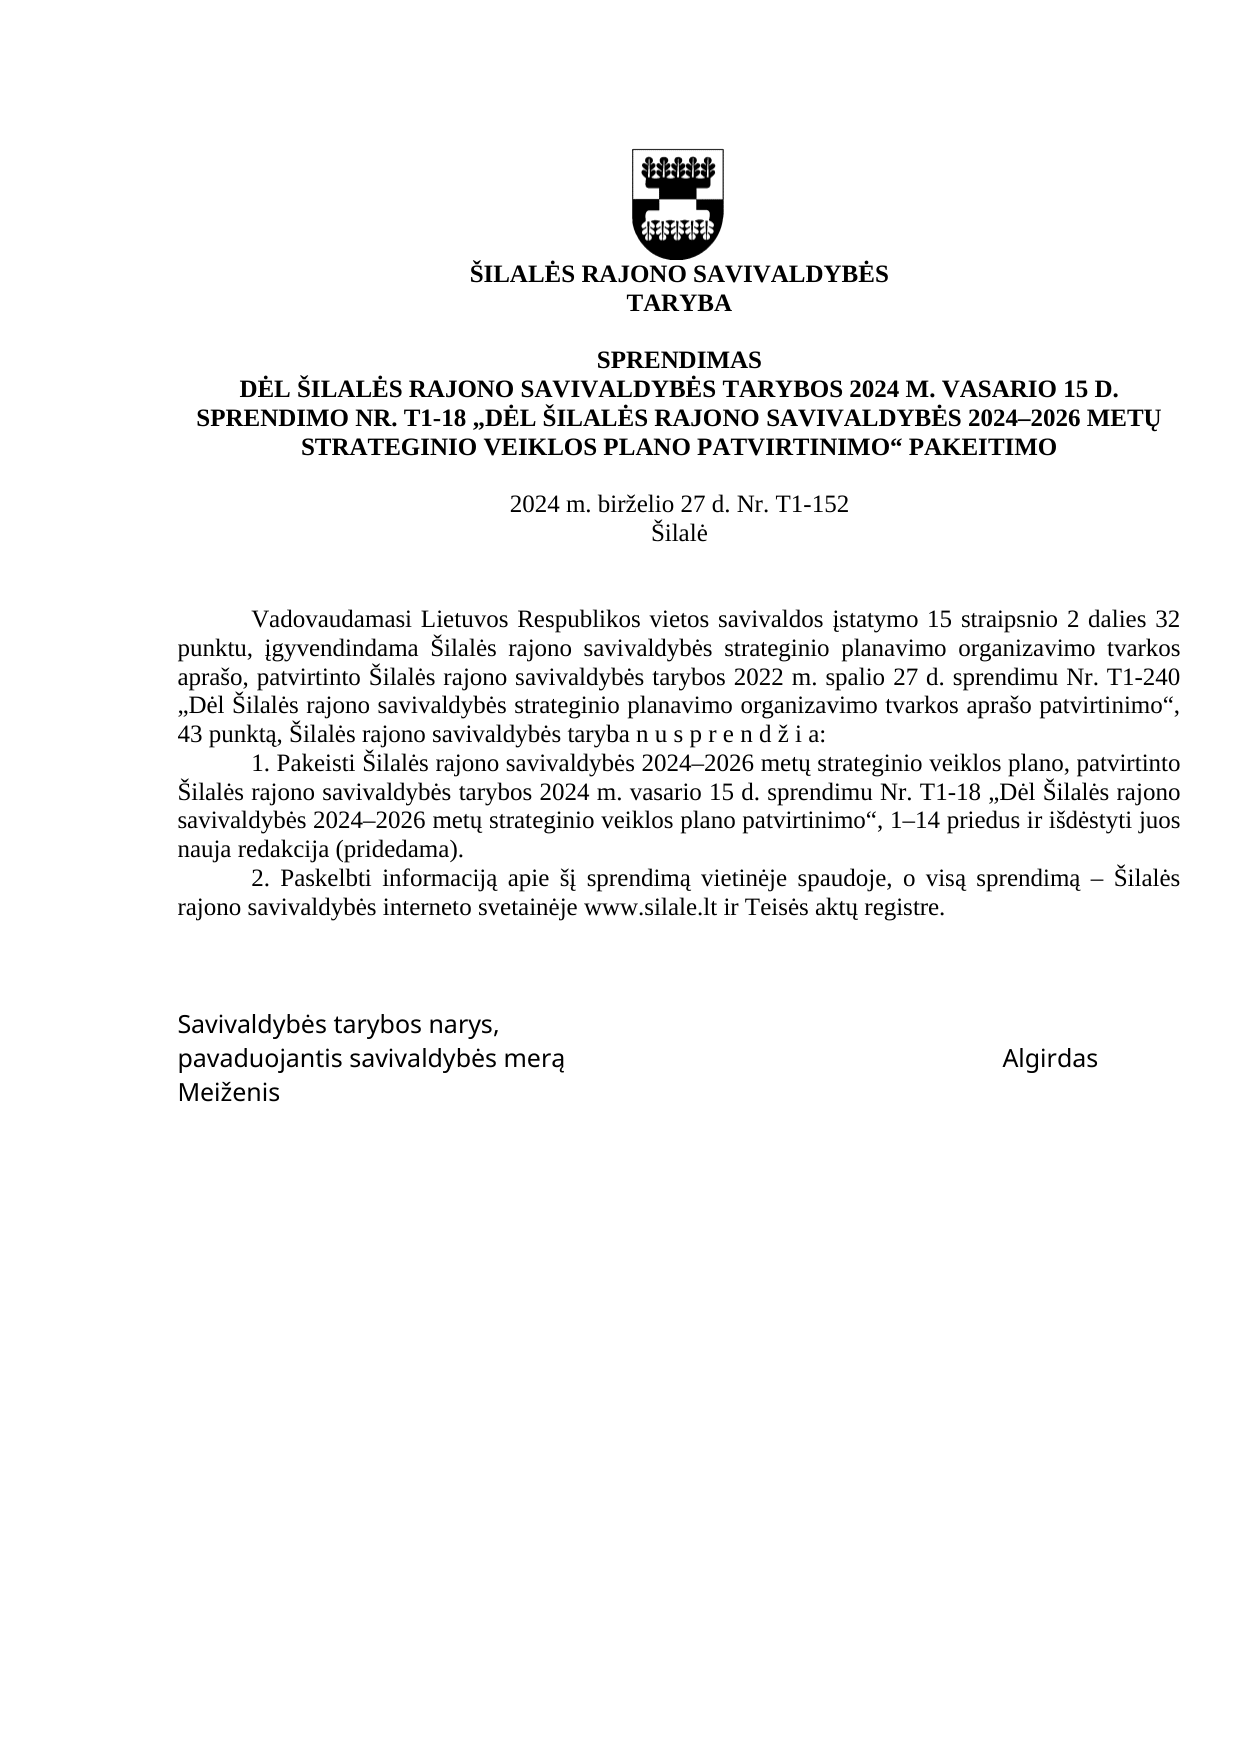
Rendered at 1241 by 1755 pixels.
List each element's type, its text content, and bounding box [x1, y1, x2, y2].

text Vadovaudamasi Lietuvos Respublikos vietos savivaldos įstatymo 15 straipsnio 2 dalies 32 punktu, įgyvendindama Šilalės rajono savivaldybės strateginio planavimo organizavimo tvarkos aprašo, patvirtinto Šilalės rajono savivaldybės tarybos 2022 m. spalio 27 d. sprendimu Nr. T1-240 „Dėl Šilalės rajono savivaldybės strateginio planavimo organizavimo tvarkos aprašo patvirtinimo“, 43 punktą, Šilalės rajono savivaldybės taryba n u s p r e n d ž i a: [177, 604, 1181, 748]
text 2. Paskelbti informaciją apie šį sprendimą vietinėje spaudoje, o visą sprendimą – Šilalės rajono savivaldybės interneto svetainėje www.silale.lt ir Teisės aktų registre. [177, 863, 1181, 921]
text SPRENDIMAS [177, 346, 1181, 374]
text pavaduojantis savivaldybės merą Algirdas Meiženis [177, 1041, 1181, 1109]
text Šilalė [177, 518, 1181, 547]
text ŠILALĖS RAJONO SAVIVALDYBĖS [177, 259, 1181, 288]
text DĖL ŠILALĖS RAJONO SAVIVALDYBĖS TARYBOS 2024 M. VASARIO 15 D. SPRENDIMO NR. T1-18 „DĖL ŠILALĖS RAJONO SAVIVALDYBĖS 2024–2026 METŲ STRATEGINIO VEIKLOS PLANO PATVIRTINIMO“ PAKEITIMO [177, 374, 1181, 461]
text 2024 m. birželio 27 d. Nr. T1-152 [177, 489, 1181, 518]
text TARYBA [177, 288, 1181, 317]
text 1. Pakeisti Šilalės rajono savivaldybės 2024–2026 metų strateginio veiklos plano, patvirtinto Šilalės rajono savivaldybės tarybos 2024 m. vasario 15 d. sprendimu Nr. T1-18 „Dėl Šilalės rajono savivaldybės 2024–2026 metų strateginio veiklos plano patvirtinimo“, 1–14 priedus ir išdėstyti juos nauja redakcija (pridedama). [177, 748, 1181, 863]
text Savivaldybės tarybos narys, [177, 1007, 1181, 1041]
